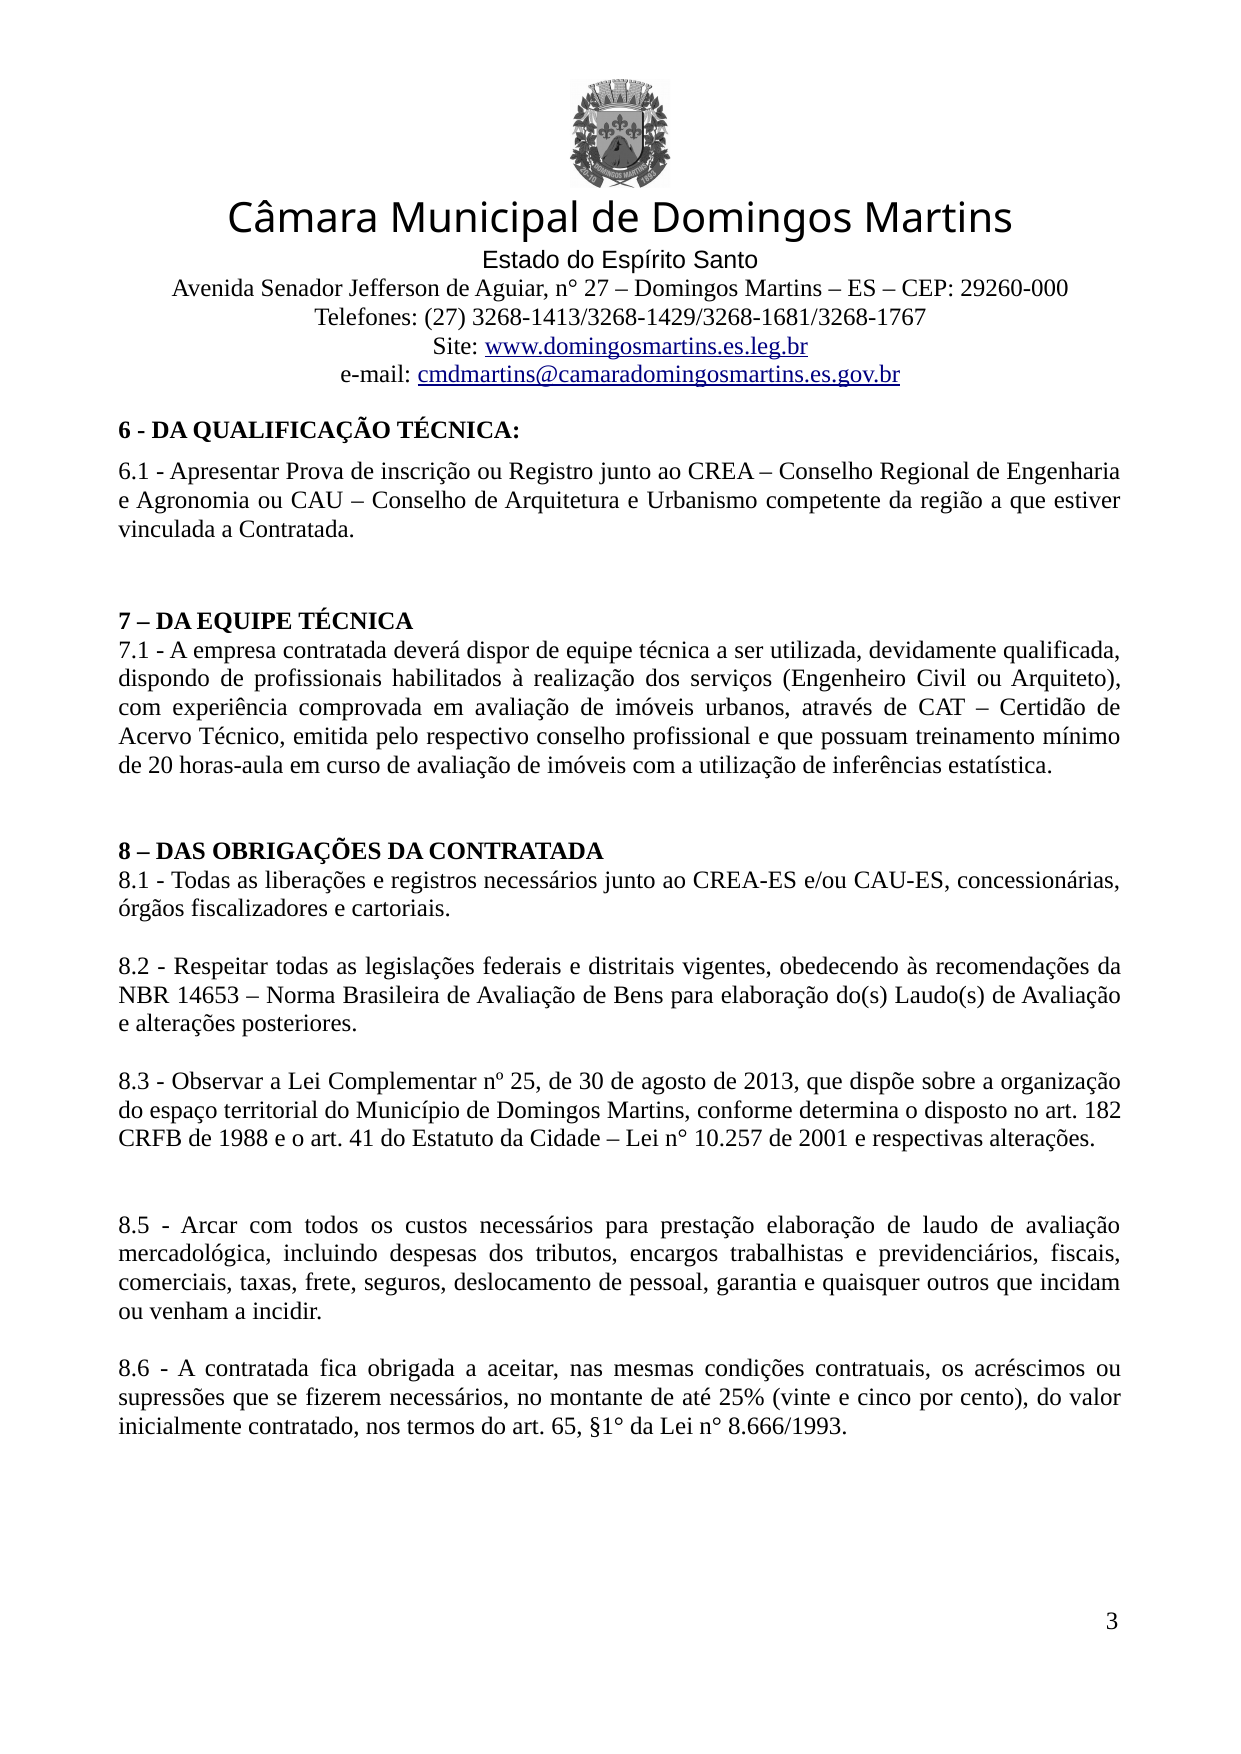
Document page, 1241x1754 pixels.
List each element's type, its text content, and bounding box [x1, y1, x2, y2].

text 7 – DA EQUIPE TÉCNICA [118, 606, 1122, 635]
text 8.5 - Arcar com todos os custos necessários para prestação elaboração de laudo de avaliação mercadológica, incluindo despesas dos tributos, encargos trabalhistas e previdenciários, fiscais, comerciais, taxas, frete, seguros, deslocamento de pessoal, garantia e quaisquer outros que incidam ou venham a incidir. [118, 1210, 1122, 1325]
text 6.1 - Apresentar Prova de inscrição ou Registro junto ao CREA – Conselho Regional de Engenharia e Agronomia ou CAU – Conselho de Arquitetura e Urbanismo competente da região a que estiver vinculada a Contratada. [118, 456, 1122, 542]
text 6 - DA QUALIFICAÇÃO TÉCNICA: [118, 416, 1122, 444]
text 8.2 - Respeitar todas as legislações federais e distritais vigentes, obedecendo às recomendações da NBR 14653 – Norma Brasileira de Avaliação de Bens para elaboração do(s) Laudo(s) de Avaliação e alterações posteriores. [118, 951, 1122, 1037]
text 8 – DAS OBRIGAÇÕES DA CONTRATADA [118, 836, 1122, 865]
text 8.1 - Todas as liberações e registros necessários junto ao CREA-ES e/ou CAU-ES, concessionárias, órgãos fiscalizadores e cartoriais. [118, 865, 1122, 922]
text 8.3 - Observar a Lei Complementar nº 25, de 30 de agosto de 2013, que dispõe sobre a organização do espaço territorial do Município de Domingos Martins, conforme determina o disposto no art. 182 CRFB de 1988 e o art. 41 do Estatuto da Cidade – Lei n° 10.257 de 2001 e respectivas alterações. [118, 1066, 1122, 1152]
text 7.1 - A empresa contratada deverá dispor de equipe técnica a ser utilizada, devidamente qualificada, dispondo de profissionais habilitados à realização dos serviços (Engenheiro Civil ou Arquiteto), com experiência comprovada em avaliação de imóveis urbanos, através de CAT – Certidão de Acervo Técnico, emitida pelo respectivo conselho profissional e que possuam treinamento mínimo de 20 horas-aula em curso de avaliação de imóveis com a utilização de inferências estatística. [118, 635, 1122, 778]
text 8.6 - A contratada fica obrigada a aceitar, nas mesmas condições contratuais, os acréscimos ou supressões que se fizerem necessários, no montante de até 25% (vinte e cinco por cento), do valor inicialmente contratado, nos termos do art. 65, §1° da Lei n° 8.666/1993. [118, 1353, 1122, 1440]
